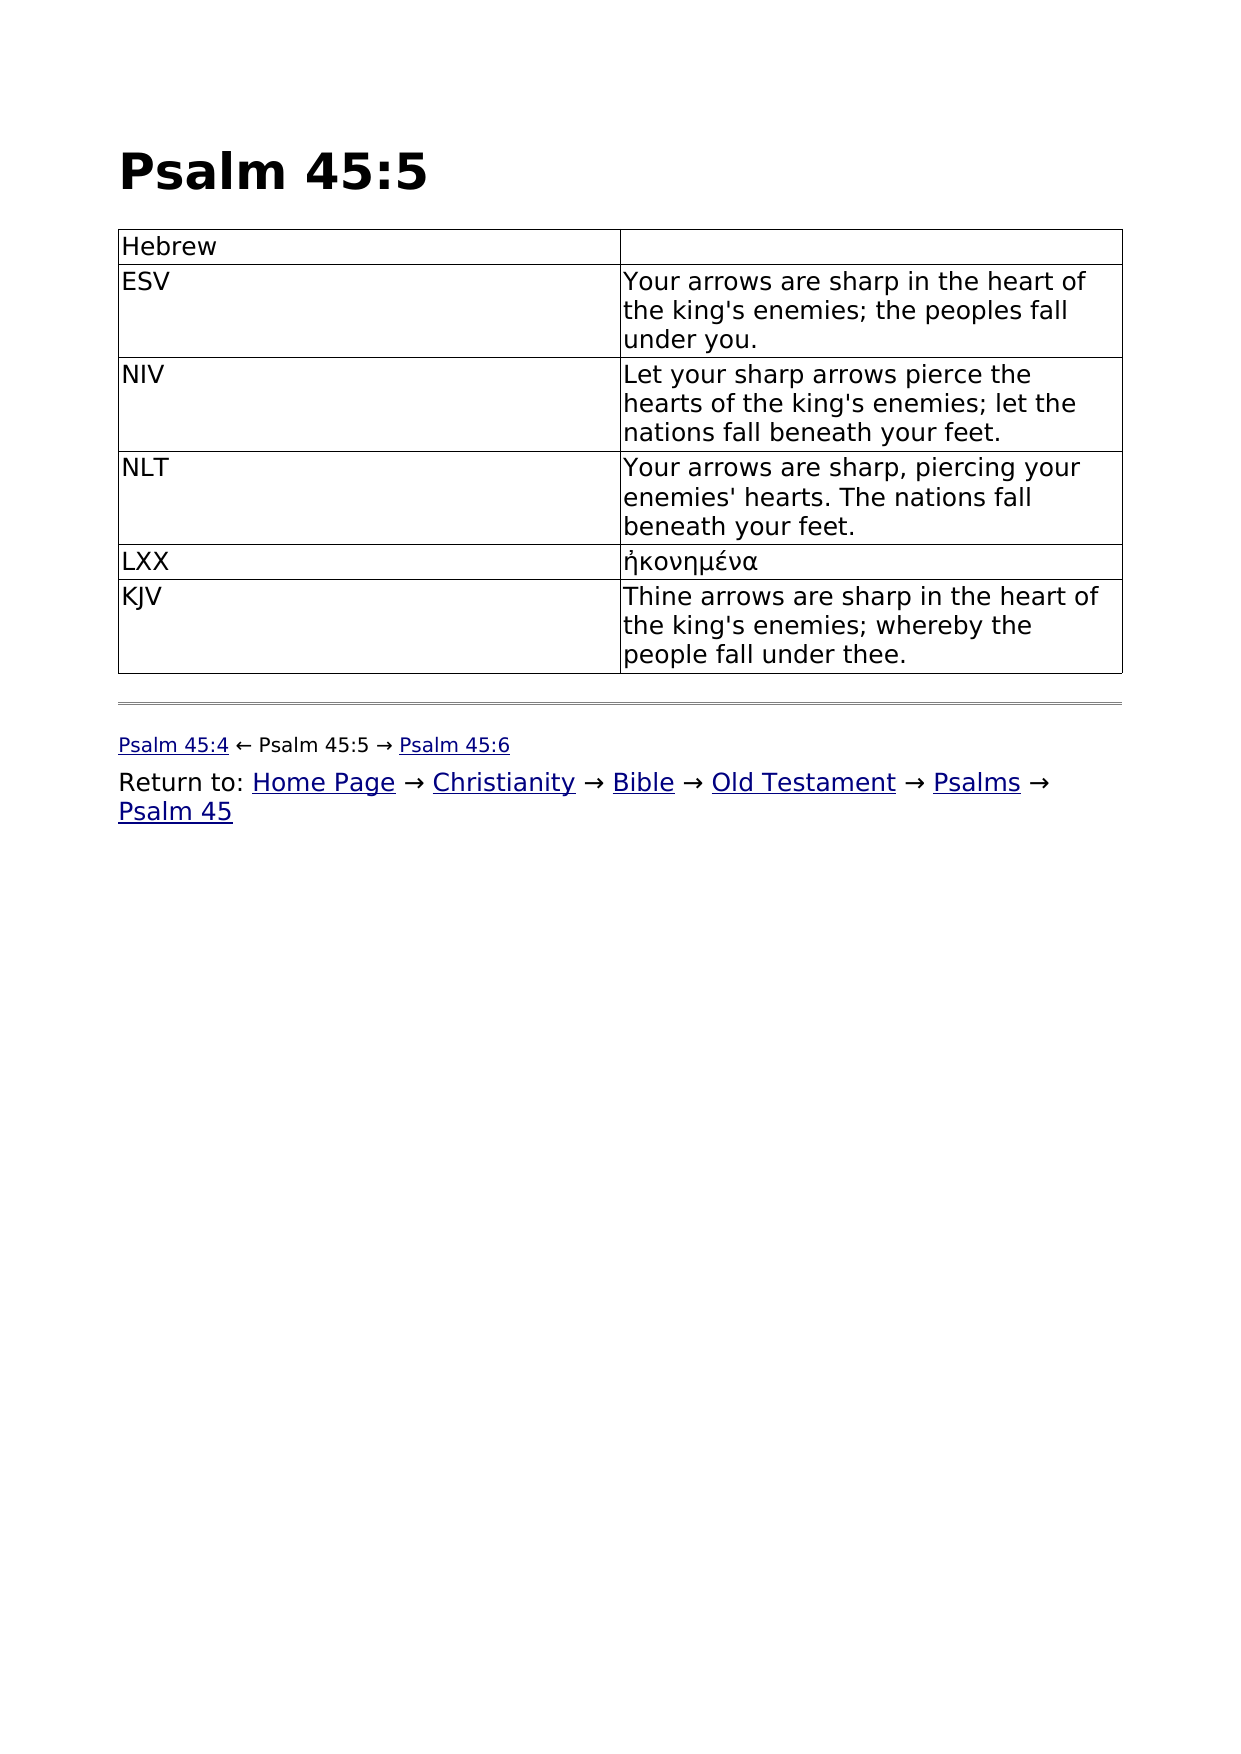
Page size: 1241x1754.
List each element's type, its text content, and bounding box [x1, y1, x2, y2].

table_header [621, 230, 1122, 264]
table_cell Your arrows are sharp, piercing your enemies' hearts. The nations fall beneath your feet. [621, 452, 1122, 544]
table_cell NIV [119, 358, 620, 451]
text Psalm 45:4 ← Psalm 45:5 → Psalm 45:6 [118, 734, 1122, 768]
table_cell ἠκονημένα [621, 545, 1122, 579]
text Return to: Home Page → Christianity → Bible → Old Testament → Psalms → Psalm 45 [118, 768, 1122, 826]
table_cell LXX [119, 545, 620, 579]
table_cell KJV [119, 580, 620, 673]
subtitle Psalm 45:5 [118, 143, 1122, 201]
table_cell Let your sharp arrows pierce the hearts of the king's enemies; let the nations fall beneath your feet. [621, 358, 1122, 451]
table_header Hebrew [119, 230, 620, 264]
table_cell ESV [119, 265, 620, 357]
table_cell Your arrows are sharp in the heart of the king's enemies; the peoples fall under you. [621, 265, 1122, 357]
table_cell Thine arrows are sharp in the heart of the king's enemies; whereby the people fall under thee. [621, 580, 1122, 673]
table_cell NLT [119, 452, 620, 544]
